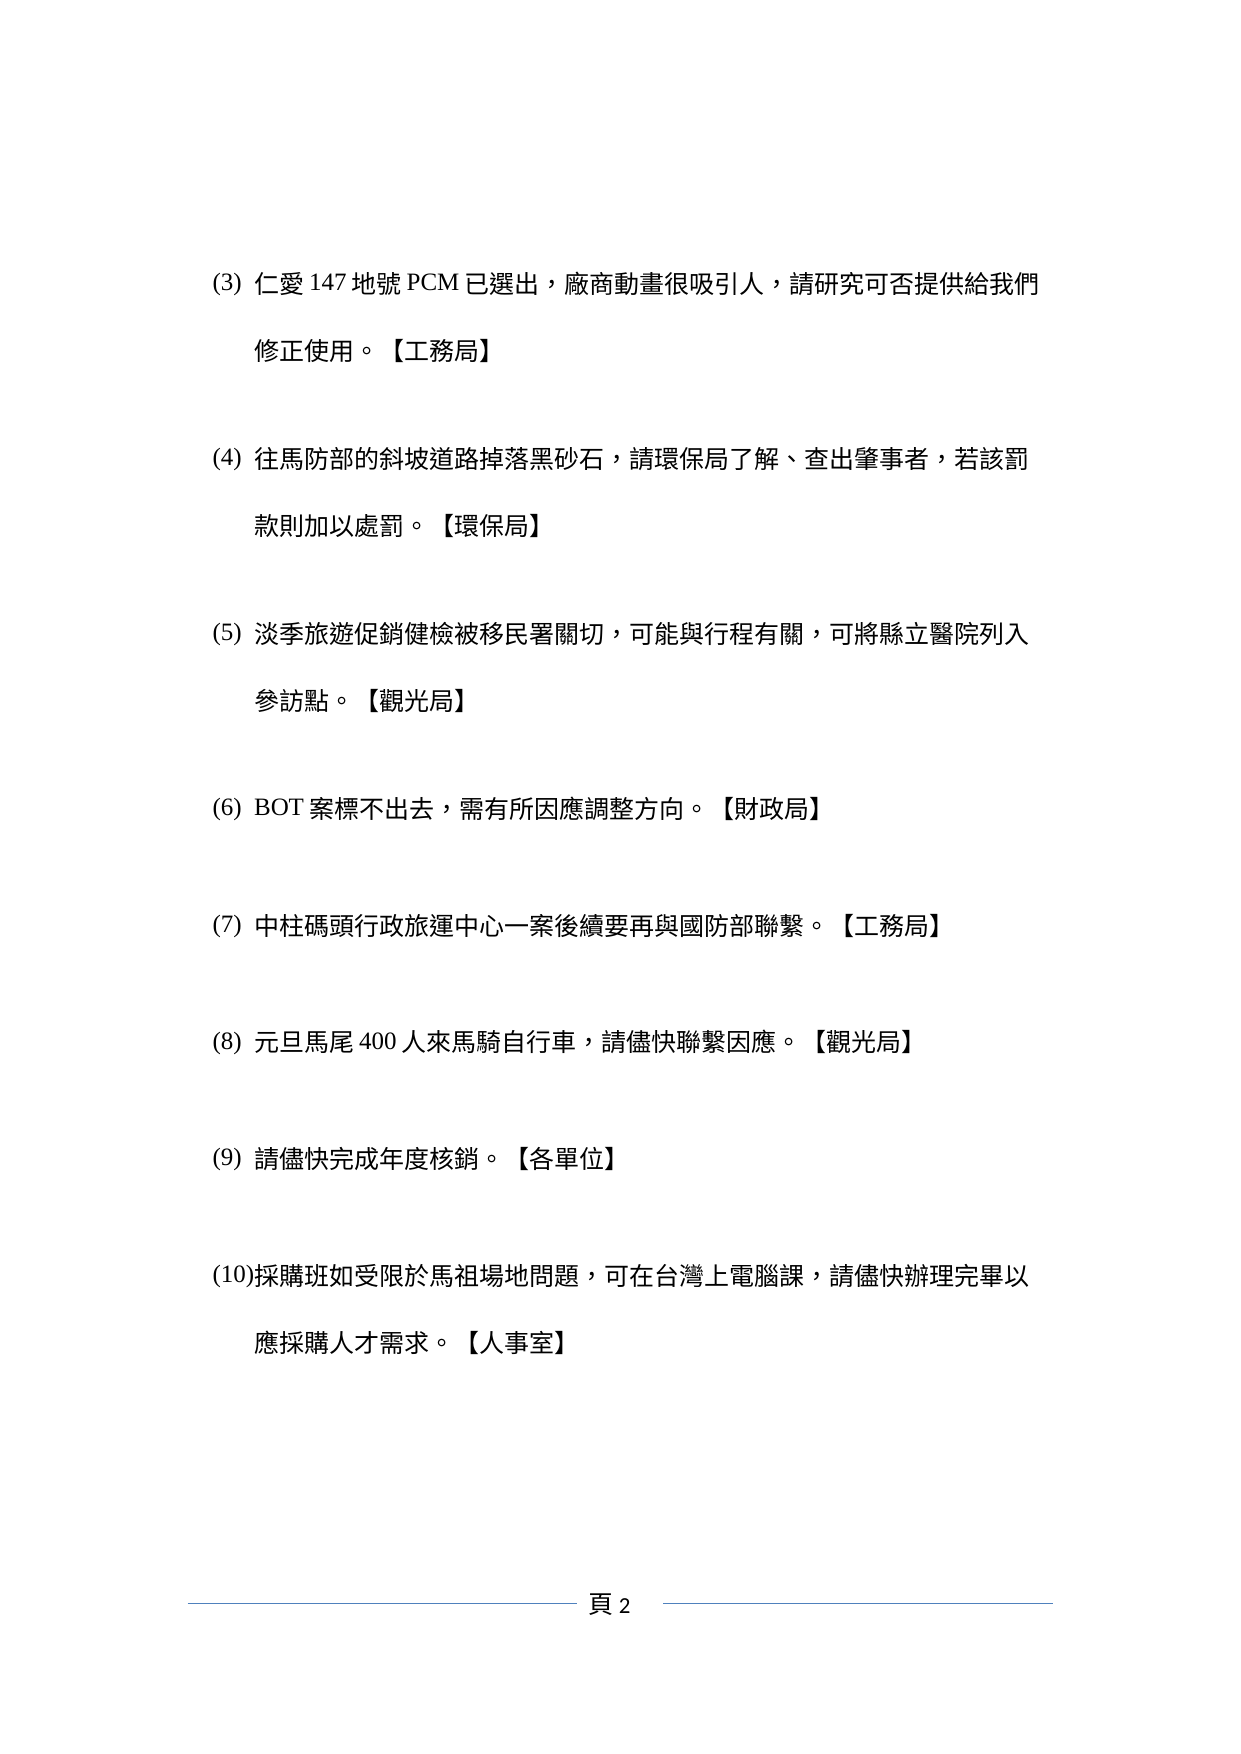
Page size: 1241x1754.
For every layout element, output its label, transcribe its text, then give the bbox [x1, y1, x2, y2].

list 仁愛147地號PCM已選出，廠商動畫很吸引人，請研究可否提供給我們修正使用。【工務局】 [212, 243, 1053, 368]
list 中柱碼頭行政旅運中心一案後續要再與國防部聯繫。【工務局】 [212, 884, 1053, 943]
list 往馬防部的斜坡道路掉落黑砂石，請環保局了解、查出肇事者，若該罰款則加以處罰。【環保局】 [212, 418, 1053, 543]
list 採購班如受限於馬祖場地問題，可在台灣上電腦課，請儘快辦理完畢以應採購人才需求。【人事室】 [212, 1234, 1053, 1360]
list 元旦馬尾400人來馬騎自行車，請儘快聯繫因應。【觀光局】 [212, 1001, 1053, 1059]
list BOT案標不出去，需有所因應調整方向。【財政局】 [212, 768, 1053, 826]
list 淡季旅遊促銷健檢被移民署關切，可能與行程有關，可將縣立醫院列入參訪點。【觀光局】 [212, 593, 1053, 718]
list 請儘快完成年度核銷。【各單位】 [212, 1118, 1053, 1176]
